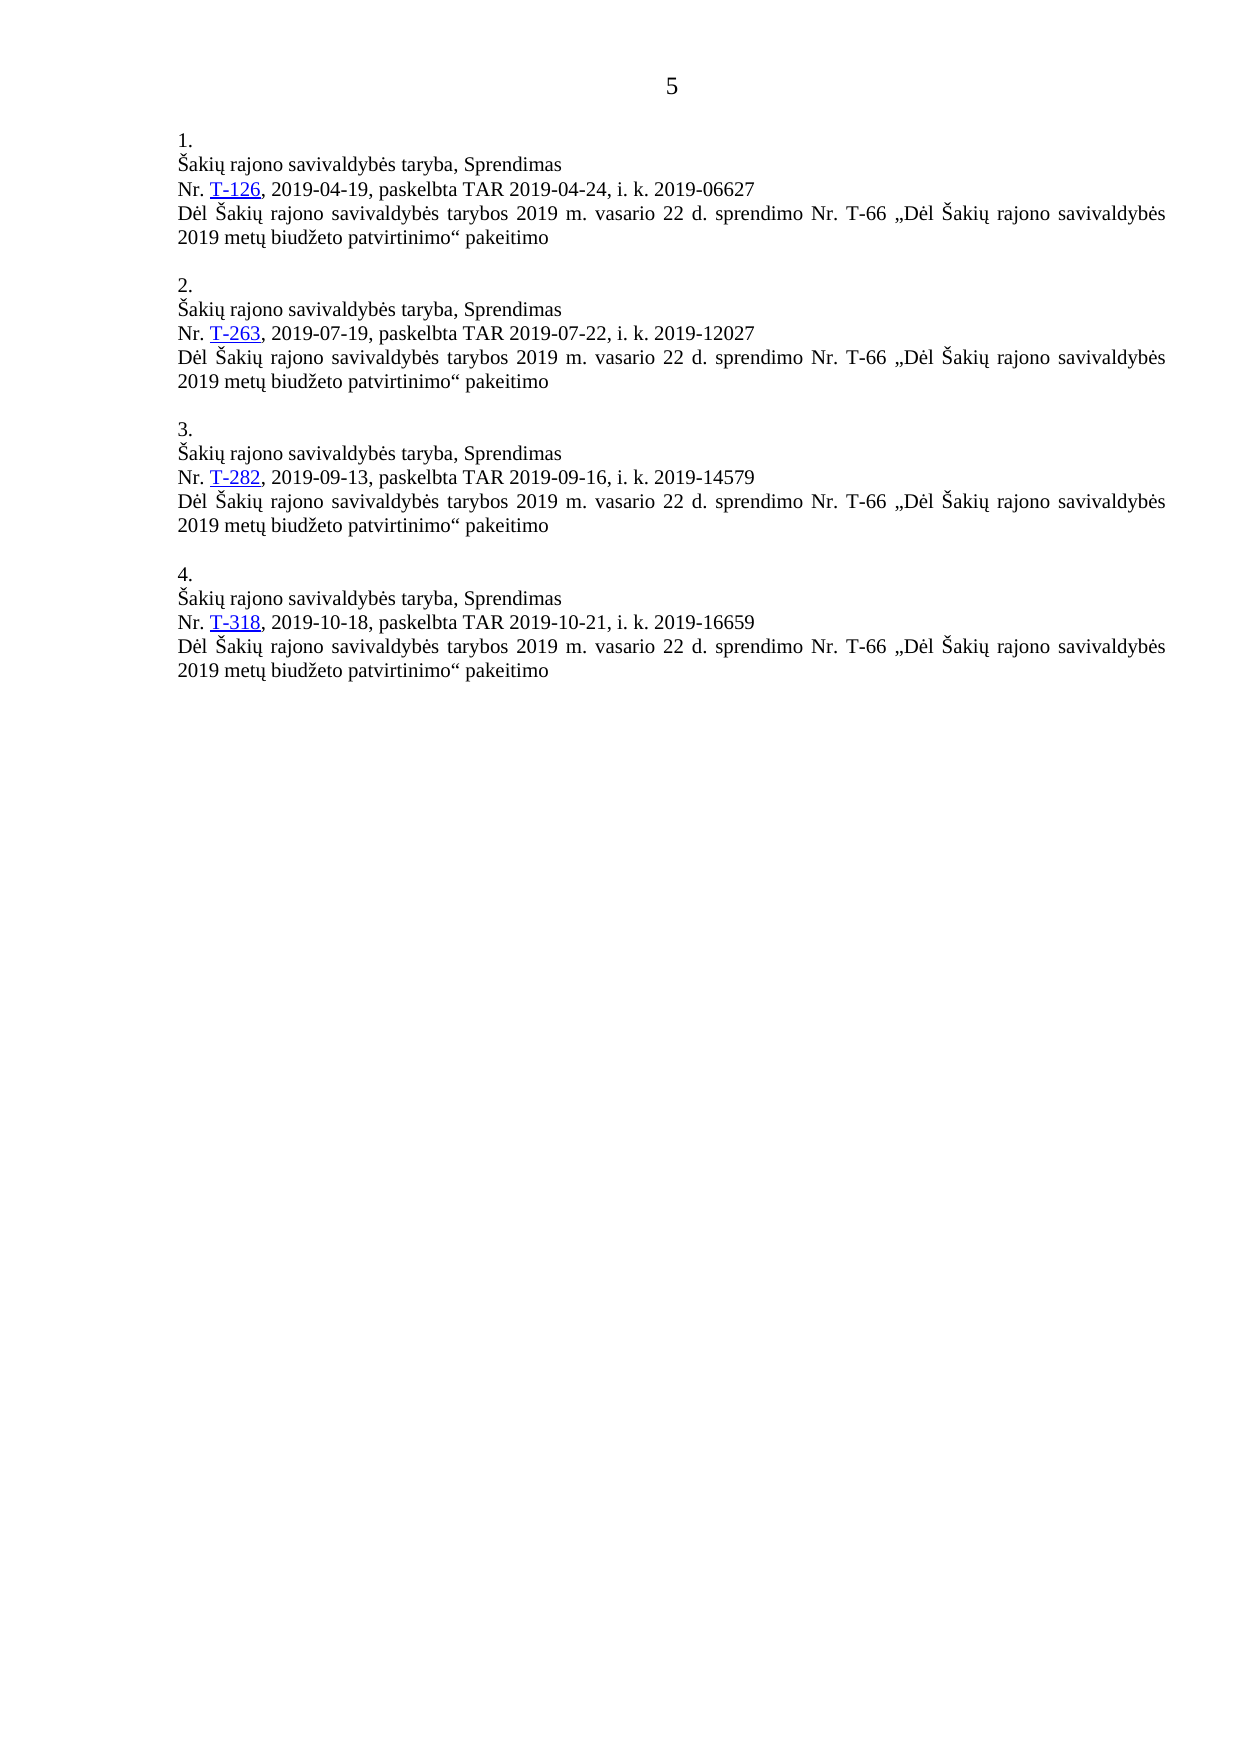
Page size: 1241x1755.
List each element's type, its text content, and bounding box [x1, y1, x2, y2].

text Dėl Šakių rajono savivaldybės tarybos 2019 m. vasario 22 d. sprendimo Nr. T-66 „Dėl Šakių rajono savivaldybės 2019 metų biudžeto patvirtinimo“ pakeitimo [177, 201, 1167, 249]
text Šakių rajono savivaldybės taryba, Sprendimas [177, 441, 1167, 465]
text Nr. T-318, 2019-10-18, paskelbta TAR 2019-10-21, i. k. 2019-16659 [177, 609, 1167, 634]
text 4. [177, 561, 1167, 586]
text 3. [177, 417, 1167, 441]
text Šakių rajono savivaldybės taryba, Sprendimas [177, 297, 1167, 321]
text Šakių rajono savivaldybės taryba, Sprendimas [177, 152, 1167, 176]
text Dėl Šakių rajono savivaldybės tarybos 2019 m. vasario 22 d. sprendimo Nr. T-66 „Dėl Šakių rajono savivaldybės 2019 metų biudžeto patvirtinimo“ pakeitimo [177, 489, 1167, 537]
text 1. [177, 128, 1167, 152]
text Nr. T-126, 2019-04-19, paskelbta TAR 2019-04-24, i. k. 2019-06627 [177, 176, 1167, 201]
text 2. [177, 273, 1167, 297]
text Šakių rajono savivaldybės taryba, Sprendimas [177, 586, 1167, 609]
text Dėl Šakių rajono savivaldybės tarybos 2019 m. vasario 22 d. sprendimo Nr. T-66 „Dėl Šakių rajono savivaldybės 2019 metų biudžeto patvirtinimo“ pakeitimo [177, 634, 1167, 682]
text Dėl Šakių rajono savivaldybės tarybos 2019 m. vasario 22 d. sprendimo Nr. T-66 „Dėl Šakių rajono savivaldybės 2019 metų biudžeto patvirtinimo“ pakeitimo [177, 345, 1167, 393]
text Nr. T-282, 2019-09-13, paskelbta TAR 2019-09-16, i. k. 2019-14579 [177, 465, 1167, 489]
text Nr. T-263, 2019-07-19, paskelbta TAR 2019-07-22, i. k. 2019-12027 [177, 321, 1167, 345]
